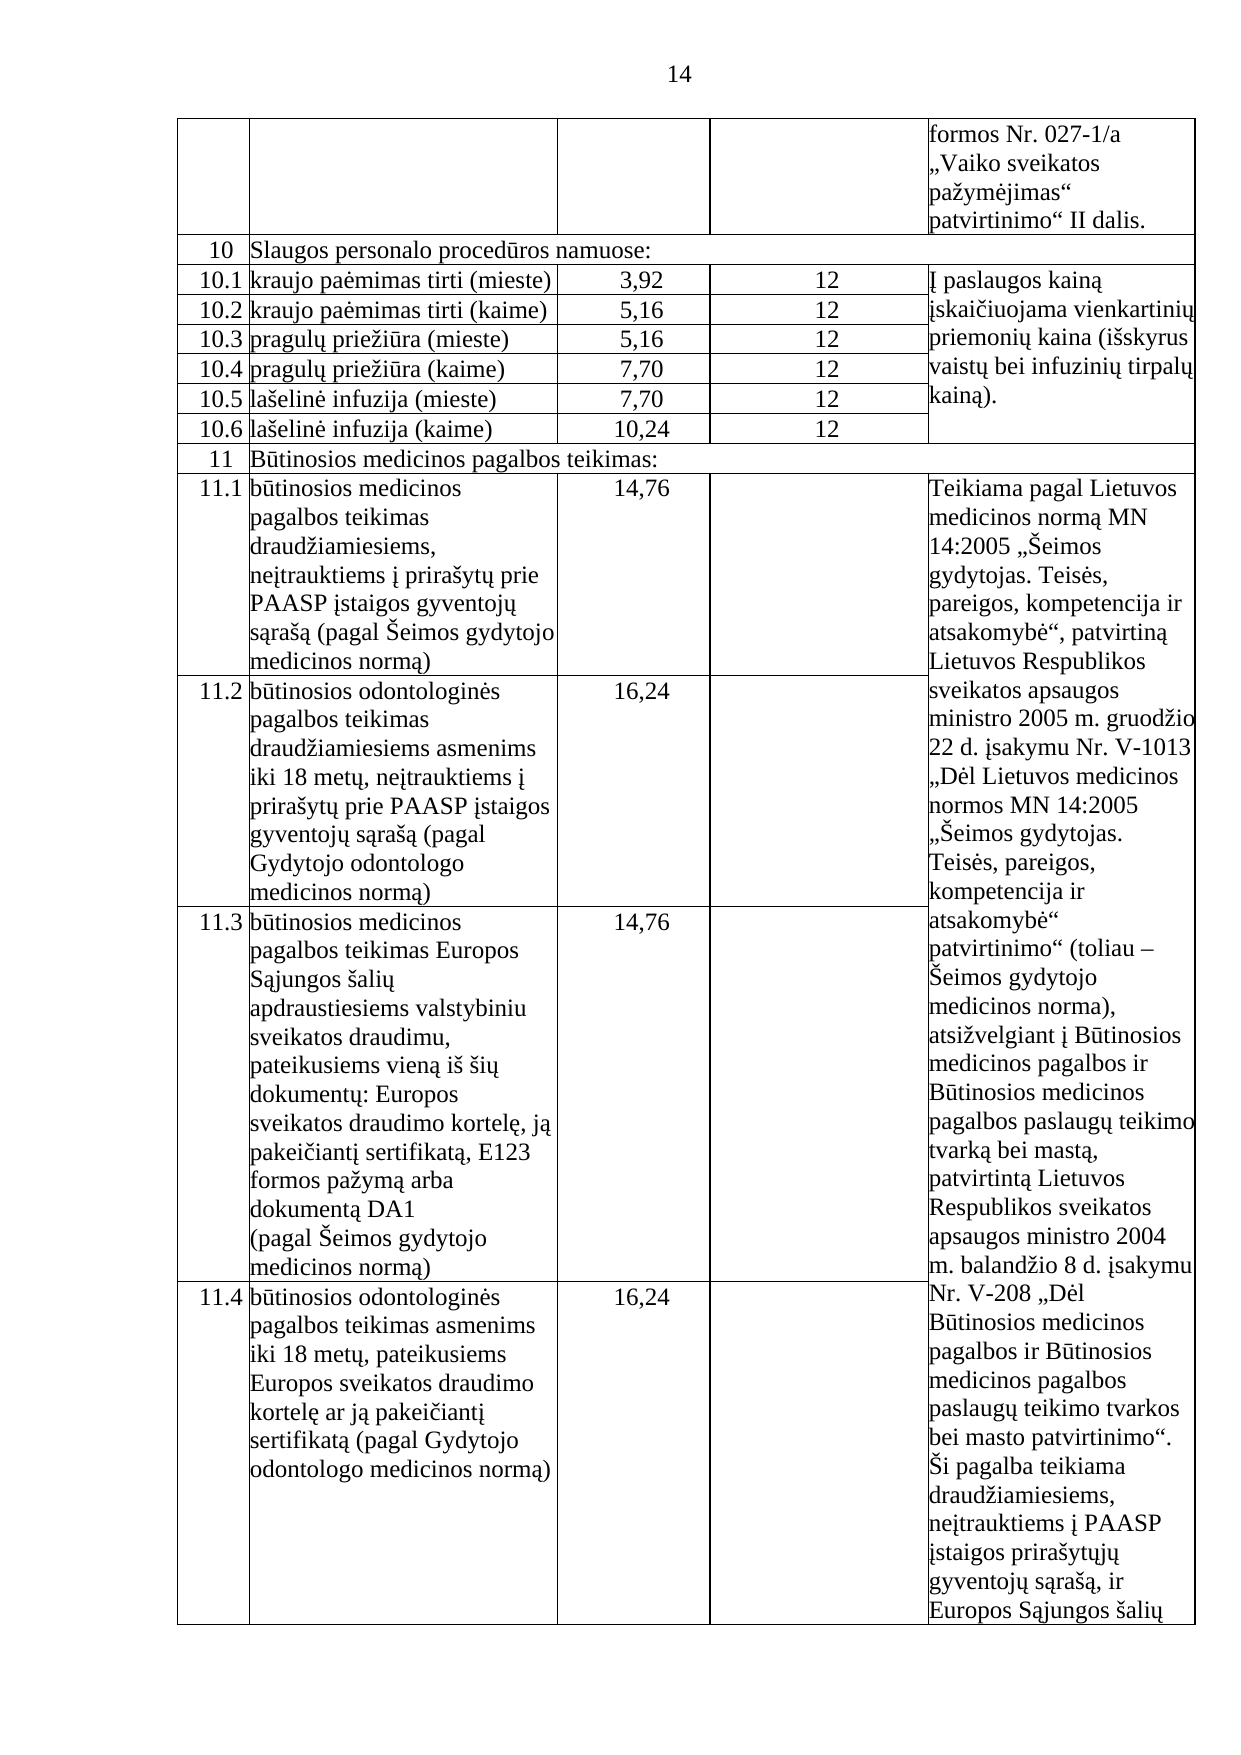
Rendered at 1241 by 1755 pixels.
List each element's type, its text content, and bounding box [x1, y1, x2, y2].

table_cell 11.4 [178, 1282, 249, 1623]
table_cell 10 [178, 235, 249, 264]
table_cell [711, 907, 928, 1281]
table_cell Teikiama pagal Lietuvos medicinos normą MN 14:2005 „Šeimos gydytojas. Teisės, pareigos, kompetencija ir atsakomybė“, patvirtiną Lietuvos Respublikos sveikatos apsaugos ministro 2005 m. gruodžio 22 d. įsakymu Nr. V-1013 „Dėl Lietuvos medicinos normos MN 14:2005 „Šeimos gydytojas. Teisės, pareigos, kompetencija ir atsakomybė“ patvirtinimo“ (toliau – Šeimos gydytojo medicinos norma), atsižvelgiant į Būtinosios medicinos pagalbos ir Būtinosios medicinos pagalbos paslaugų teikimo tvarką bei mastą, patvirtintą Lietuvos Respublikos sveikatos apsaugos ministro 2004 m. balandžio 8 d. įsakymu Nr. V-208 „Dėl Būtinosios medicinos pagalbos ir Būtinosios medicinos pagalbos paslaugų teikimo tvarkos bei masto patvirtinimo“. Ši pagalba teikiama draudžiamiesiems, neįtrauktiems į PAASP įstaigos prirašytųjų gyventojų sąrašą, ir Europos Sąjungos šalių [929, 474, 1194, 1623]
table_cell Į paslaugos kainą įskaičiuojama vienkartinių priemonių kaina (išskyrus vaistų bei infuzinių tirpalų kainą). [929, 265, 1194, 443]
table_cell [711, 1282, 928, 1623]
table_cell 3,92 [558, 265, 709, 294]
table_cell [1196, 353, 1226, 383]
table_cell [1196, 1281, 1226, 1623]
table_cell [1196, 234, 1226, 264]
table_cell [1196, 383, 1226, 413]
table_cell [1196, 294, 1226, 323]
table_cell 12 [711, 325, 928, 353]
table_cell būtinosios odontologinės pagalbos teikimas asmenims iki 18 metų, pateikusiems Europos sveikatos draudimo kortelę ar ją pakeičiantį sertifikatą (pagal Gydytojo odontologo medicinos normą) [250, 1282, 557, 1623]
table_cell 14,76 [558, 474, 709, 675]
table_cell [558, 119, 709, 234]
table_cell 12 [711, 295, 928, 323]
table_cell [1196, 118, 1226, 234]
table_cell [1196, 264, 1226, 294]
table_cell [711, 676, 928, 906]
table_cell 10.4 [178, 354, 249, 383]
table_cell 12 [711, 384, 928, 413]
table_cell 5,16 [558, 295, 709, 323]
table_cell 11.1 [178, 474, 249, 675]
table_cell Būtinosios medicinos pagalbos teikimas: [250, 444, 1194, 472]
table_cell [178, 119, 249, 234]
table_cell [1196, 324, 1226, 353]
table_cell 12 [711, 354, 928, 383]
table_cell pragulų priežiūra (kaime) [250, 354, 557, 383]
table_cell būtinosios medicinos pagalbos teikimas Europos Sąjungos šalių apdraustiesiems valstybiniu sveikatos draudimu, pateikusiems vieną iš šių dokumentų: Europos sveikatos draudimo kortelę, ją pakeičiantį sertifikatą, E123 formos pažymą arba dokumentą DA1 (pagal Šeimos gydytojo medicinos normą) [250, 907, 557, 1281]
table_cell 16,24 [558, 1282, 709, 1623]
table_cell 11.3 [178, 907, 249, 1281]
table_cell 5,16 [558, 325, 709, 353]
table_cell [1196, 443, 1226, 472]
table_cell 16,24 [558, 676, 709, 906]
table_cell 7,70 [558, 354, 709, 383]
table_cell 10.1 [178, 265, 249, 294]
table_cell 10.2 [178, 295, 249, 323]
table_cell pragulų priežiūra (mieste) [250, 325, 557, 353]
table_cell [1196, 413, 1226, 443]
table_cell 7,70 [558, 384, 709, 413]
table_cell būtinosios medicinos pagalbos teikimas draudžiamiesiems, neįtrauktiems į prirašytų prie PAASP įstaigos gyventojų sąrašą (pagal Šeimos gydytojo medicinos normą) [250, 474, 557, 675]
table_cell kraujo paėmimas tirti (kaime) [250, 295, 557, 323]
table_cell lašelinė infuzija (kaime) [250, 414, 557, 443]
table_cell [1196, 675, 1226, 906]
table_cell lašelinė infuzija (mieste) [250, 384, 557, 413]
table_cell 12 [711, 265, 928, 294]
table_cell 10.6 [178, 414, 249, 443]
table_cell 10.3 [178, 325, 249, 353]
table_cell [711, 474, 928, 675]
table_cell kraujo paėmimas tirti (mieste) [250, 265, 557, 294]
table_cell 10,24 [558, 414, 709, 443]
table_cell 11 [178, 444, 249, 472]
table_cell Slaugos personalo procedūros namuose: [250, 235, 1194, 264]
table_cell 14,76 [558, 907, 709, 1281]
table_cell [1196, 473, 1226, 675]
table_cell [711, 119, 928, 234]
table_cell būtinosios odontologinės pagalbos teikimas draudžiamiesiems asmenims iki 18 metų, neįtrauktiems į prirašytų prie PAASP įstaigos gyventojų sąrašą (pagal Gydytojo odontologo medicinos normą) [250, 676, 557, 906]
table_cell 11.2 [178, 676, 249, 906]
table_cell formos Nr. 027-1/a „Vaiko sveikatos pažymėjimas“ patvirtinimo“ II dalis. [929, 119, 1194, 234]
table_cell [250, 119, 557, 234]
table_cell 12 [711, 414, 928, 443]
table_cell [1196, 906, 1226, 1281]
table_cell 10.5 [178, 384, 249, 413]
